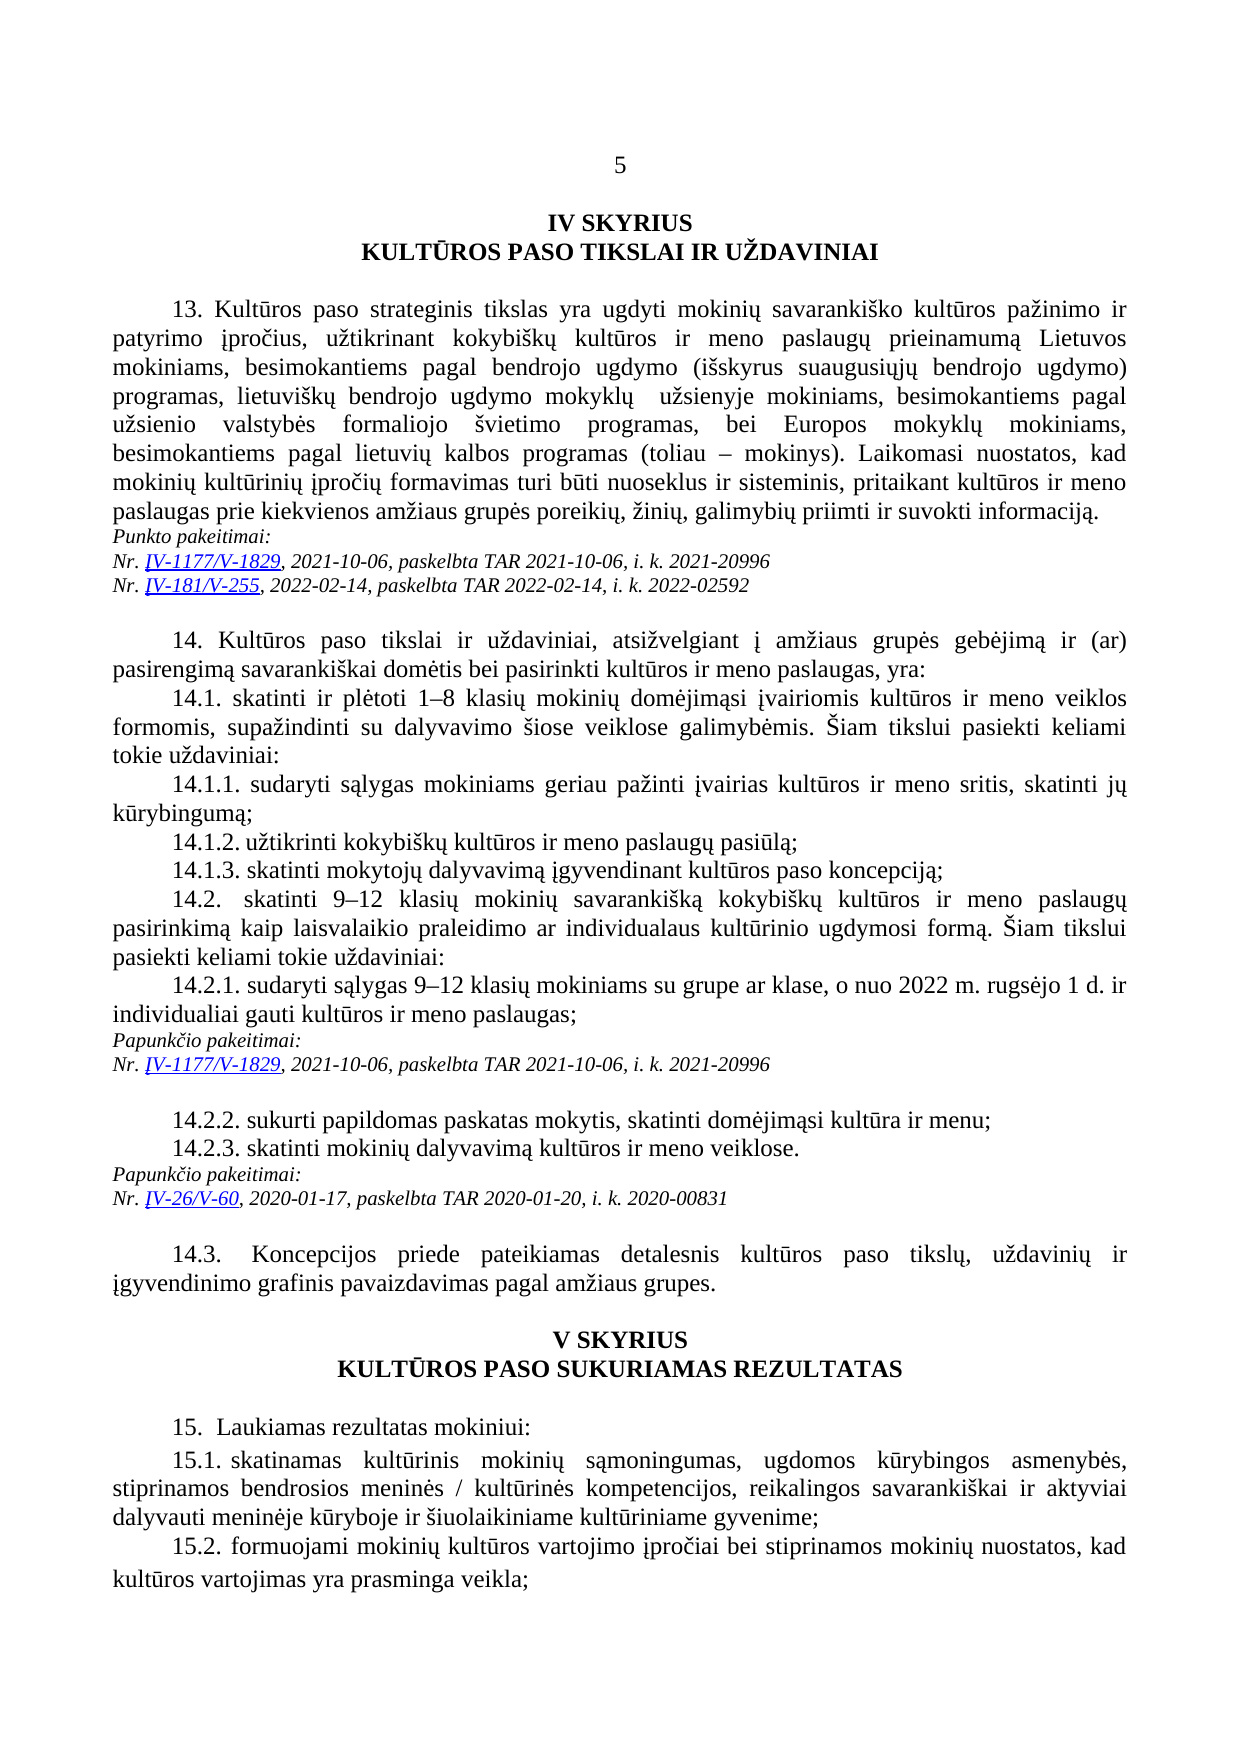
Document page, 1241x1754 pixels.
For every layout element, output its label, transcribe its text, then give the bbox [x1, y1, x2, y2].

text V SKYRIUS [112, 1325, 1128, 1354]
text 15.2. formuojami mokinių kultūros vartojimo įpročiai bei stiprinamos mokinių nuostatos, kad kultūros vartojimas yra prasminga veikla; [112, 1531, 1128, 1593]
text IV SKYRIUS [112, 208, 1128, 237]
text Papunkčio pakeitimai: [112, 1028, 1128, 1052]
text 14.2.2. sukurti papildomas paskatas mokytis, skatinti domėjimąsi kultūra ir menu; [112, 1105, 1128, 1133]
text Papunkčio pakeitimai: [112, 1162, 1128, 1186]
text 14.2. skatinti 9–12 klasių mokinių savarankišką kokybiškų kultūros ir meno paslaugų pasirinkimą kaip laisvalaikio praleidimo ar individualaus kultūrinio ugdymosi formą. Šiam tikslui pasiekti keliami tokie uždaviniai: [112, 884, 1128, 970]
text 14.3. Koncepcijos priede pateikiamas detalesnis kultūros paso tikslų, uždavinių ir įgyvendinimo grafinis pavaizdavimas pagal amžiaus grupes. [112, 1239, 1128, 1297]
text Nr. ĮV-181/V-255, 2022-02-14, paskelbta TAR 2022-02-14, i. k. 2022-02592 [112, 573, 1128, 597]
text Nr. ĮV-1177/V-1829, 2021-10-06, paskelbta TAR 2021-10-06, i. k. 2021-20996 [112, 1052, 1128, 1076]
text KULTŪROS PASO TIKSLAI IR UŽDAVINIAI [112, 237, 1128, 266]
text Nr. ĮV-26/V-60, 2020-01-17, paskelbta TAR 2020-01-20, i. k. 2020-00831 [112, 1186, 1128, 1210]
text KULTŪROS PASO SUKURIAMAS REZULTATAS [112, 1354, 1128, 1383]
text 13. Kultūros paso strateginis tikslas yra ugdyti mokinių savarankiško kultūros pažinimo ir patyrimo įpročius, užtikrinant kokybiškų kultūros ir meno paslaugų prieinamumą Lietuvos mokiniams, besimokantiems pagal bendrojo ugdymo (išskyrus suaugusiųjų bendrojo ugdymo) programas, lietuviškų bendrojo ugdymo mokyklų užsienyje mokiniams, besimokantiems pagal užsienio valstybės formaliojo švietimo programas, bei Europos mokyklų mokiniams, besimokantiems pagal lietuvių kalbos programas (toliau – mokinys). Laikomasi nuostatos, kad mokinių kultūrinių įpročių formavimas turi būti nuoseklus ir sisteminis, pritaikant kultūros ir meno paslaugas prie kiekvienos amžiaus grupės poreikių, žinių, galimybių priimti ir suvokti informaciją. [112, 294, 1128, 524]
text 14.2.1. sudaryti sąlygas 9–12 klasių mokiniams su grupe ar klase, o nuo 2022 m. rugsėjo 1 d. ir individualiai gauti kultūros ir meno paslaugas; [112, 970, 1128, 1028]
text 14.1.1. sudaryti sąlygas mokiniams geriau pažinti įvairias kultūros ir meno sritis, skatinti jų kūrybingumą; [112, 769, 1128, 827]
text 14. Kultūros paso tikslai ir uždaviniai, atsižvelgiant į amžiaus grupės gebėjimą ir (ar) pasirengimą savarankiškai domėtis bei pasirinkti kultūros ir meno paslaugas, yra: [112, 625, 1128, 683]
text Nr. ĮV-1177/V-1829, 2021-10-06, paskelbta TAR 2021-10-06, i. k. 2021-20996 [112, 548, 1128, 573]
text 14.1.3. skatinti mokytojų dalyvavimą įgyvendinant kultūros paso koncepciją; [112, 855, 1128, 884]
text 15.1. skatinamas kultūrinis mokinių sąmoningumas, ugdomos kūrybingos asmenybės, stiprinamos bendrosios meninės / kultūrinės kompetencijos, reikalingos savarankiškai ir aktyviai dalyvauti meninėje kūryboje ir šiuolaikiniame kultūriniame gyvenime; [112, 1445, 1128, 1531]
text 15. Laukiamas rezultatas mokiniui: [112, 1412, 1128, 1440]
text 14.2.3. skatinti mokinių dalyvavimą kultūros ir meno veiklose. [112, 1133, 1128, 1162]
text Punkto pakeitimai: [112, 524, 1128, 548]
text 14.1. skatinti ir plėtoti 1–8 klasių mokinių domėjimąsi įvairiomis kultūros ir meno veiklos formomis, supažindinti su dalyvavimo šiose veiklose galimybėmis. Šiam tikslui pasiekti keliami tokie uždaviniai: [112, 683, 1128, 769]
text 14.1.2. užtikrinti kokybiškų kultūros ir meno paslaugų pasiūlą; [172, 827, 1128, 855]
